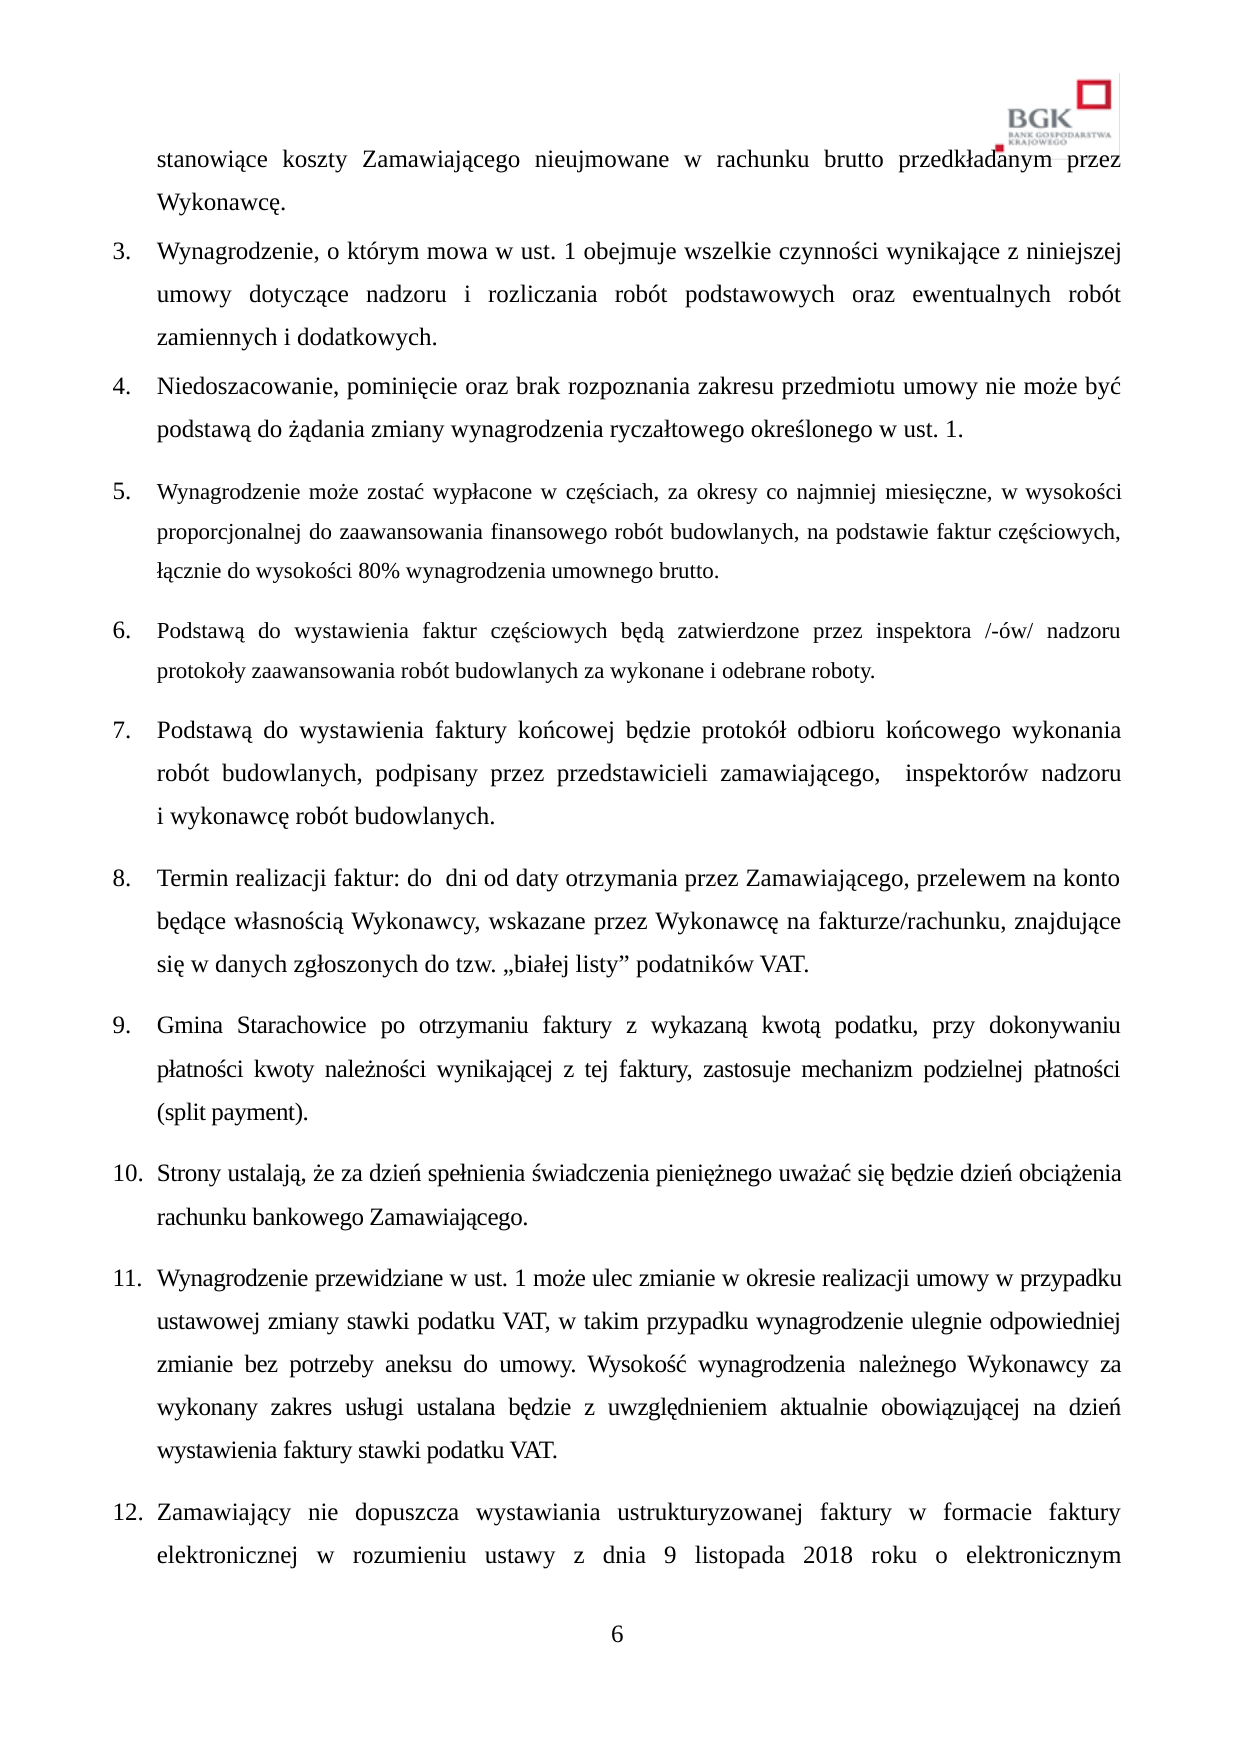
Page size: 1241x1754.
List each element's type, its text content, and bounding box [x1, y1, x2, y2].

list stanowiące koszty Zamawiającego nieujmowane w rachunku brutto przedkładanym przez Wykonawcę. [112, 144, 1122, 216]
list Wynagrodzenie może zostać wypłacone w częściach, za okresy co najmniej miesięczne, w wysokości proporcjonalnej do zaawansowania finansowego robót budowlanych, na podstawie faktur częściowych, łącznie do wysokości 80% wynagrodzenia umownego brutto. [112, 476, 1122, 584]
list Wynagrodzenie przewidziane w ust. 1 może ulec zmianie w okresie realizacji umowy w przypadku ustawowej zmiany stawki podatku VAT, w takim przypadku wynagrodzenie ulegnie odpowiedniej zmianie bez potrzeby aneksu do umowy. Wysokość wynagrodzenia należnego Wykonawcy za wykonany zakres usługi ustalana będzie z uwzględnieniem aktualnie obowiązującej na dzień wystawienia faktury stawki podatku VAT. [112, 1263, 1122, 1464]
list Termin realizacji faktur: do dni od daty otrzymania przez Zamawiającego, przelewem na konto będące własnością Wykonawcy, wskazane przez Wykonawcę na fakturze/rachunku, znajdujące się w danych zgłoszonych do tzw. „białej listy” podatników VAT. [112, 863, 1122, 978]
list Niedoszacowanie, pominięcie oraz brak rozpoznania zakresu przedmiotu umowy nie może być podstawą do żądania zmiany wynagrodzenia ryczałtowego określonego w ust. 1. [112, 371, 1122, 443]
list Zamawiający nie dopuszcza wystawiania ustrukturyzowanej faktury w formacie faktury elektronicznej w rozumieniu ustawy z dnia 9 listopada 2018 roku o elektronicznym [112, 1497, 1122, 1569]
list Wynagrodzenie, o którym mowa w ust. 1 obejmuje wszelkie czynności wynikające z niniejszej umowy dotyczące nadzoru i rozliczania robót podstawowych oraz ewentualnych robót zamiennych i dodatkowych. [112, 236, 1122, 351]
list Gmina Starachowice po otrzymaniu faktury z wykazaną kwotą podatku, przy dokonywaniu płatności kwoty należności wynikającej z tej faktury, zastosuje mechanizm podzielnej płatności (split payment). [112, 1011, 1122, 1126]
list Strony ustalają, że za dzień spełnienia świadczenia pieniężnego uważać się będzie dzień obciążenia rachunku bankowego Zamawiającego. [112, 1158, 1122, 1230]
list Podstawą do wystawienia faktur częściowych będą zatwierdzone przez inspektora /-ów/ nadzoru protokoły zaawansowania robót budowlanych za wykonane i odebrane roboty. [112, 615, 1122, 683]
list Podstawą do wystawienia faktury końcowej będzie protokół odbioru końcowego wykonania robót budowlanych, podpisany przez przedstawicieli zamawiającego, inspektorów nadzoru i wykonawcę robót budowlanych. [112, 715, 1122, 830]
